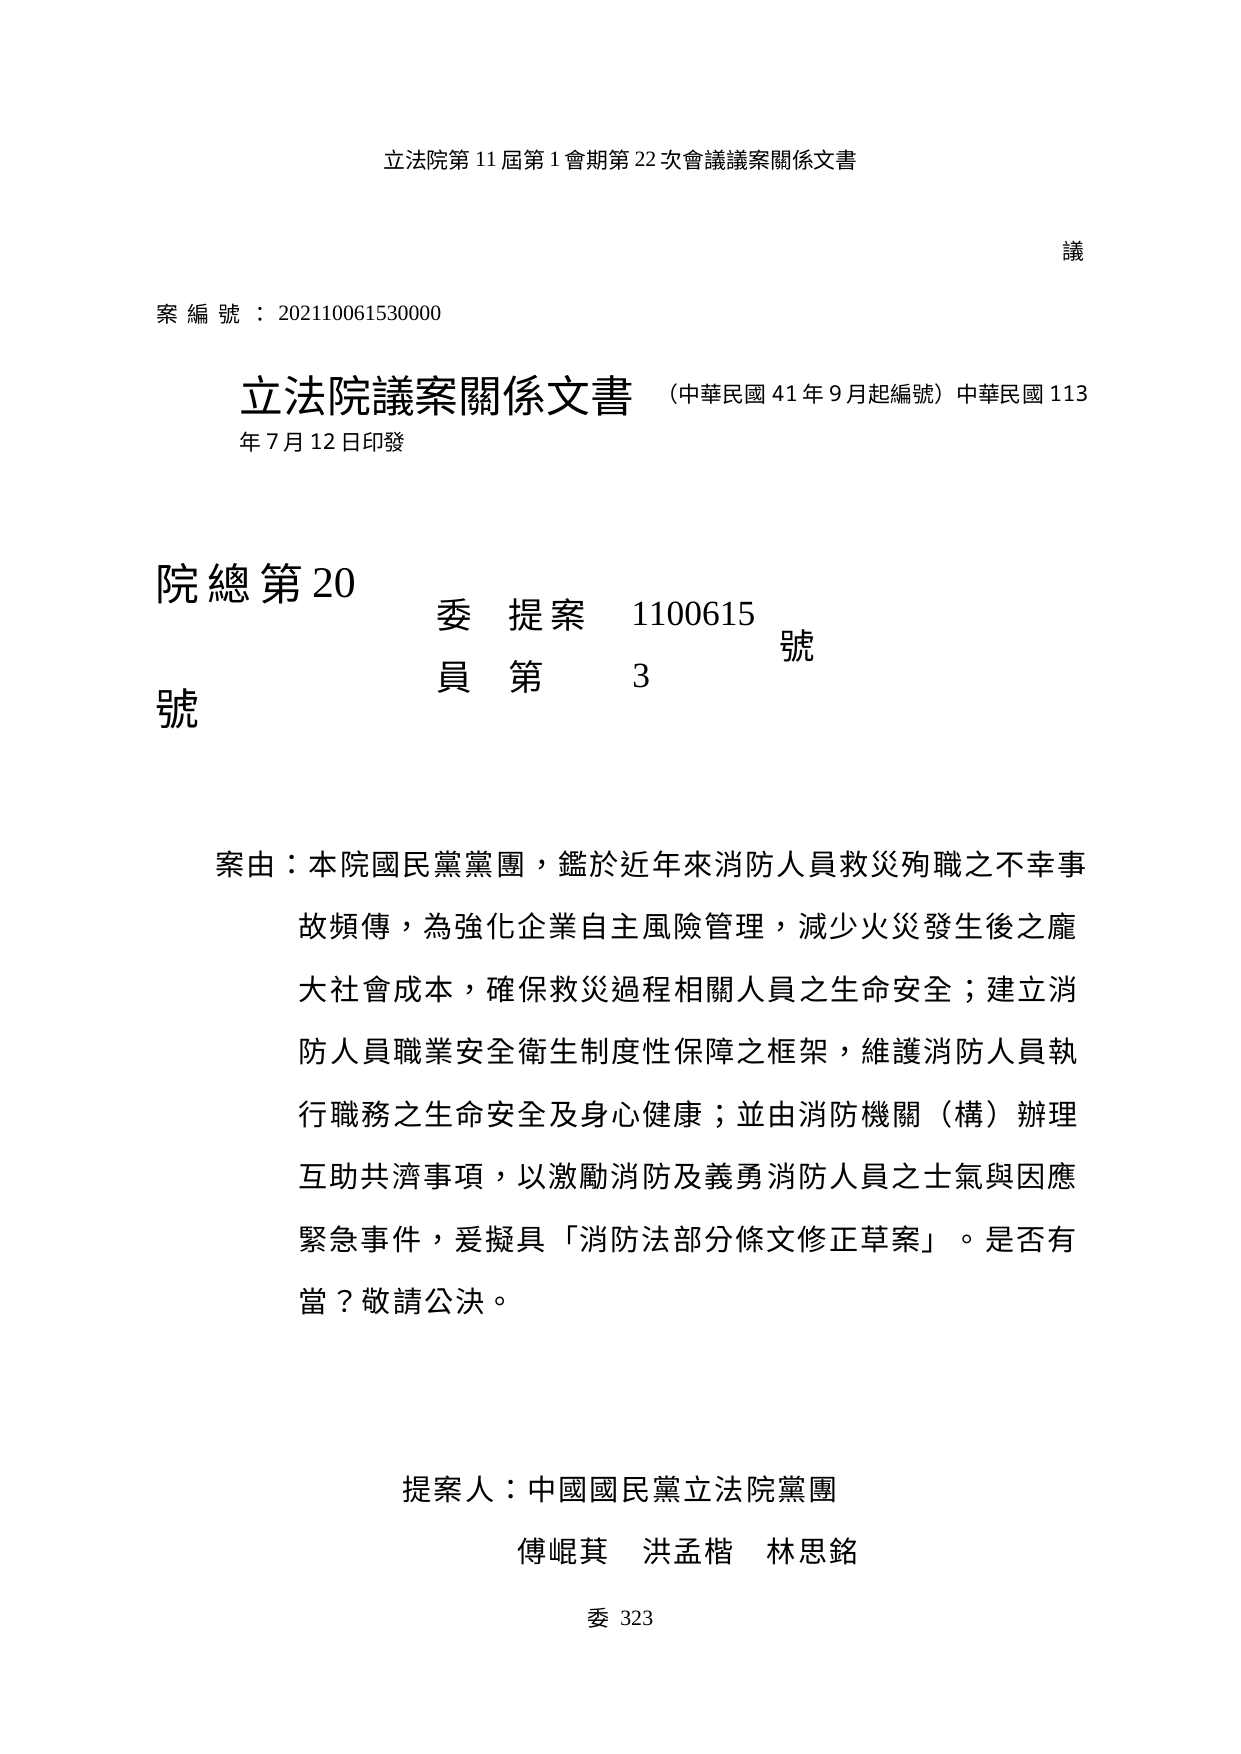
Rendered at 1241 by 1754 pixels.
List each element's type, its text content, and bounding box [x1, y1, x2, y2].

table_header [809, 519, 813, 636]
table_header 委員 [388, 519, 502, 769]
text 議案編號：202110061530000 [151, 219, 1089, 344]
text 立法院議案關係文書 （中華民國41年9月起編號）中華民國113年7月12日印發 [239, 361, 1089, 456]
table_header [809, 638, 813, 659]
table_header [814, 519, 828, 769]
table_header [809, 660, 813, 769]
table_header 提案第 [503, 519, 608, 769]
table_header 11006153 [609, 519, 772, 769]
table_header 號 [772, 519, 809, 769]
table_header 院總第20號 [151, 519, 388, 769]
text 傅崐萁 洪孟楷 林思銘 [509, 1519, 1089, 1581]
text 案由：本院國民黨黨團，鑑於近年來消防人員救災殉職之不幸事故頻傳，為強化企業自主風險管理，減少火災發生後之龐大社會成本，確保救災過程相關人員之生命安全；建立消防人員職業安全衛生制度性保障之框架，維護消防人員執行職務之生命安全及身心健康；並由消防機關（構）辦理互助共濟事項，以激勵消防及義勇消防人員之士氣與因應緊急事件，爰擬具「消防法部分條文修正草案」。是否有當？敬請公決。 [206, 831, 1089, 1331]
text 提案人：中國國民黨立法院黨團 [393, 1456, 1089, 1519]
